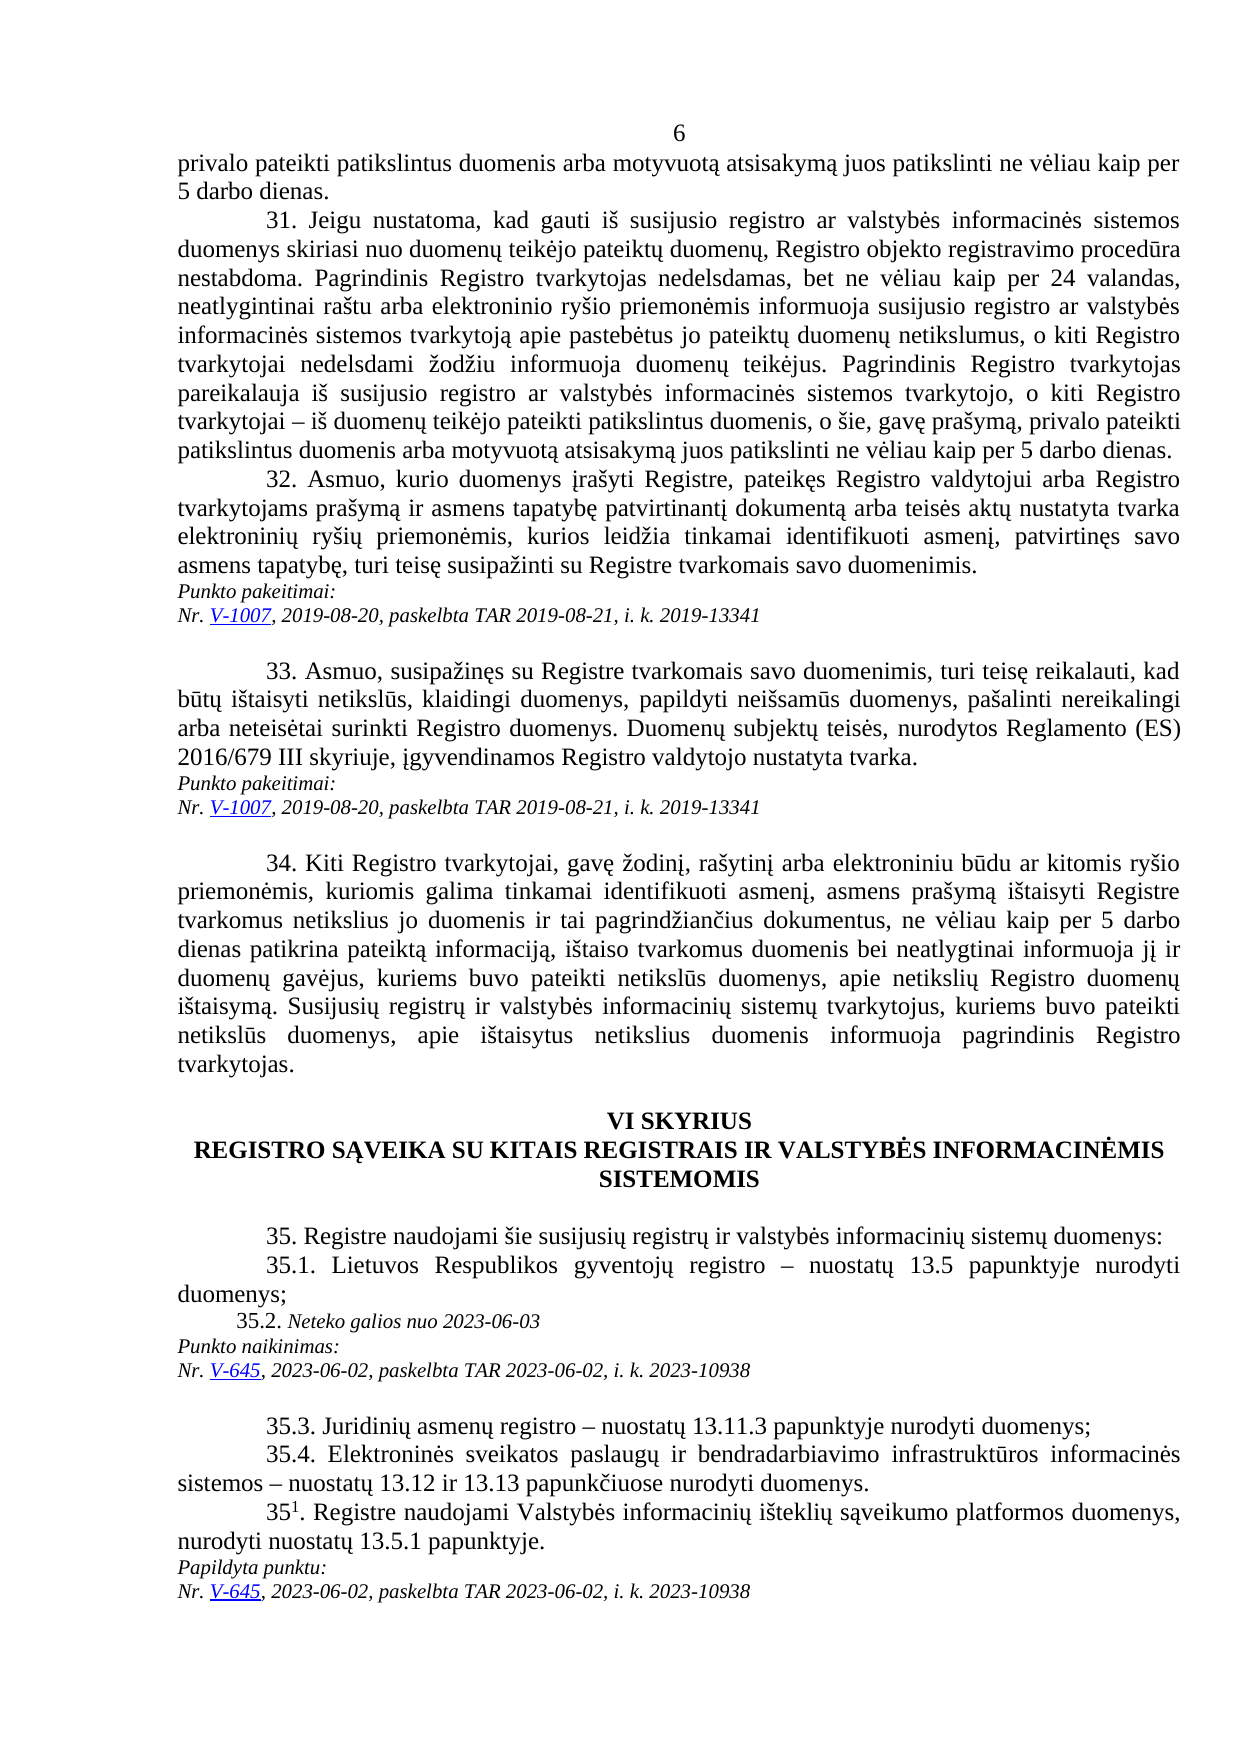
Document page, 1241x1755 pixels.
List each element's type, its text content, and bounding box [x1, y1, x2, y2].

text 35.2. Neteko galios nuo 2023-06-03 [177, 1308, 1181, 1334]
text Nr. V-1007, 2019-08-20, paskelbta TAR 2019-08-21, i. k. 2019-13341 [177, 603, 1181, 627]
text privalo pateikti patikslintus duomenis arba motyvuotą atsisakymą juos patikslinti ne vėliau kaip per 5 darbo dienas. [177, 148, 1181, 205]
text 35.3. Juridinių asmenų registro – nuostatų 13.11.3 papunktyje nurodyti duomenys; [177, 1411, 1181, 1439]
text 31. Jeigu nustatoma, kad gauti iš susijusio registro ar valstybės informacinės sistemos duomenys skiriasi nuo duomenų teikėjo pateiktų duomenų, Registro objekto registravimo procedūra nestabdoma. Pagrindinis Registro tvarkytojas nedelsdamas, bet ne vėliau kaip per 24 valandas, neatlygintinai raštu arba elektroninio ryšio priemonėmis informuoja susijusio registro ar valstybės informacinės sistemos tvarkytoją apie pastebėtus jo pateiktų duomenų netikslumus, o kiti Registro tvarkytojai nedelsdami žodžiu informuoja duomenų teikėjus. Pagrindinis Registro tvarkytojas pareikalauja iš susijusio registro ar valstybės informacinės sistemos tvarkytojo, o kiti Registro tvarkytojai – iš duomenų teikėjo pateikti patikslintus duomenis, o šie, gavę prašymą, privalo pateikti patikslintus duomenis arba motyvuotą atsisakymą juos patikslinti ne vėliau kaip per 5 darbo dienas. [177, 205, 1181, 464]
text 33. Asmuo, susipažinęs su Registre tvarkomais savo duomenimis, turi teisę reikalauti, kad būtų ištaisyti netikslūs, klaidingi duomenys, papildyti neišsamūs duomenys, pašalinti nereikalingi arba neteisėtai surinkti Registro duomenys. Duomenų subjektų teisės, nurodytos Reglamento (ES) 2016/679 III skyriuje, įgyvendinamos Registro valdytojo nustatyta tvarka. [177, 656, 1181, 771]
text 34. Kiti Registro tvarkytojai, gavę žodinį, rašytinį arba elektroniniu būdu ar kitomis ryšio priemonėmis, kuriomis galima tinkamai identifikuoti asmenį, asmens prašymą ištaisyti Registre tvarkomus netikslius jo duomenis ir tai pagrindžiančius dokumentus, ne vėliau kaip per 5 darbo dienas patikrina pateiktą informaciją, ištaiso tvarkomus duomenis bei neatlygtinai informuoja jį ir duomenų gavėjus, kuriems buvo pateikti netikslūs duomenys, apie netikslių Registro duomenų ištaisymą. Susijusių registrų ir valstybės informacinių sistemų tvarkytojus, kuriems buvo pateikti netikslūs duomenys, apie ištaisytus netikslius duomenis informuoja pagrindinis Registro tvarkytojas. [177, 848, 1181, 1078]
text Nr. V-645, 2023-06-02, paskelbta TAR 2023-06-02, i. k. 2023-10938 [177, 1358, 1181, 1382]
text 35.4. Elektroninės sveikatos paslaugų ir bendradarbiavimo infrastruktūros informacinės sistemos – nuostatų 13.12 ir 13.13 papunkčiuose nurodyti duomenys. [177, 1439, 1181, 1497]
text Nr. V-645, 2023-06-02, paskelbta TAR 2023-06-02, i. k. 2023-10938 [177, 1579, 1181, 1603]
text Papildyta punktu: [177, 1554, 1181, 1579]
text 35.1. Lietuvos Respublikos gyventojų registro – nuostatų 13.5 papunktyje nurodyti duomenys; [177, 1250, 1181, 1308]
text VI SKYRIUS [177, 1106, 1181, 1135]
text 35. Registre naudojami šie susijusių registrų ir valstybės informacinių sistemų duomenys: [177, 1221, 1181, 1250]
text Punkto pakeitimai: [177, 771, 1181, 795]
text Punkto pakeitimai: [177, 579, 1181, 603]
text 32. Asmuo, kurio duomenys įrašyti Registre, pateikęs Registro valdytojui arba Registro tvarkytojams prašymą ir asmens tapatybę patvirtinantį dokumentą arba teisės aktų nustatyta tvarka elektroninių ryšių priemonėmis, kurios leidžia tinkamai identifikuoti asmenį, patvirtinęs savo asmens tapatybę, turi teisę susipažinti su Registre tvarkomais savo duomenimis. [177, 464, 1181, 579]
text Nr. V-1007, 2019-08-20, paskelbta TAR 2019-08-21, i. k. 2019-13341 [177, 795, 1181, 819]
text REGISTRO Sąveika su kitais registrais IR VALSTYBĖS INFORMACINĖMIS SISTEMOMIS [177, 1135, 1181, 1193]
text Punkto naikinimas: [177, 1334, 1181, 1358]
text 351. Registre naudojami Valstybės informacinių išteklių sąveikumo platformos duomenys, nurodyti nuostatų 13.5.1 papunktyje. [177, 1497, 1181, 1554]
